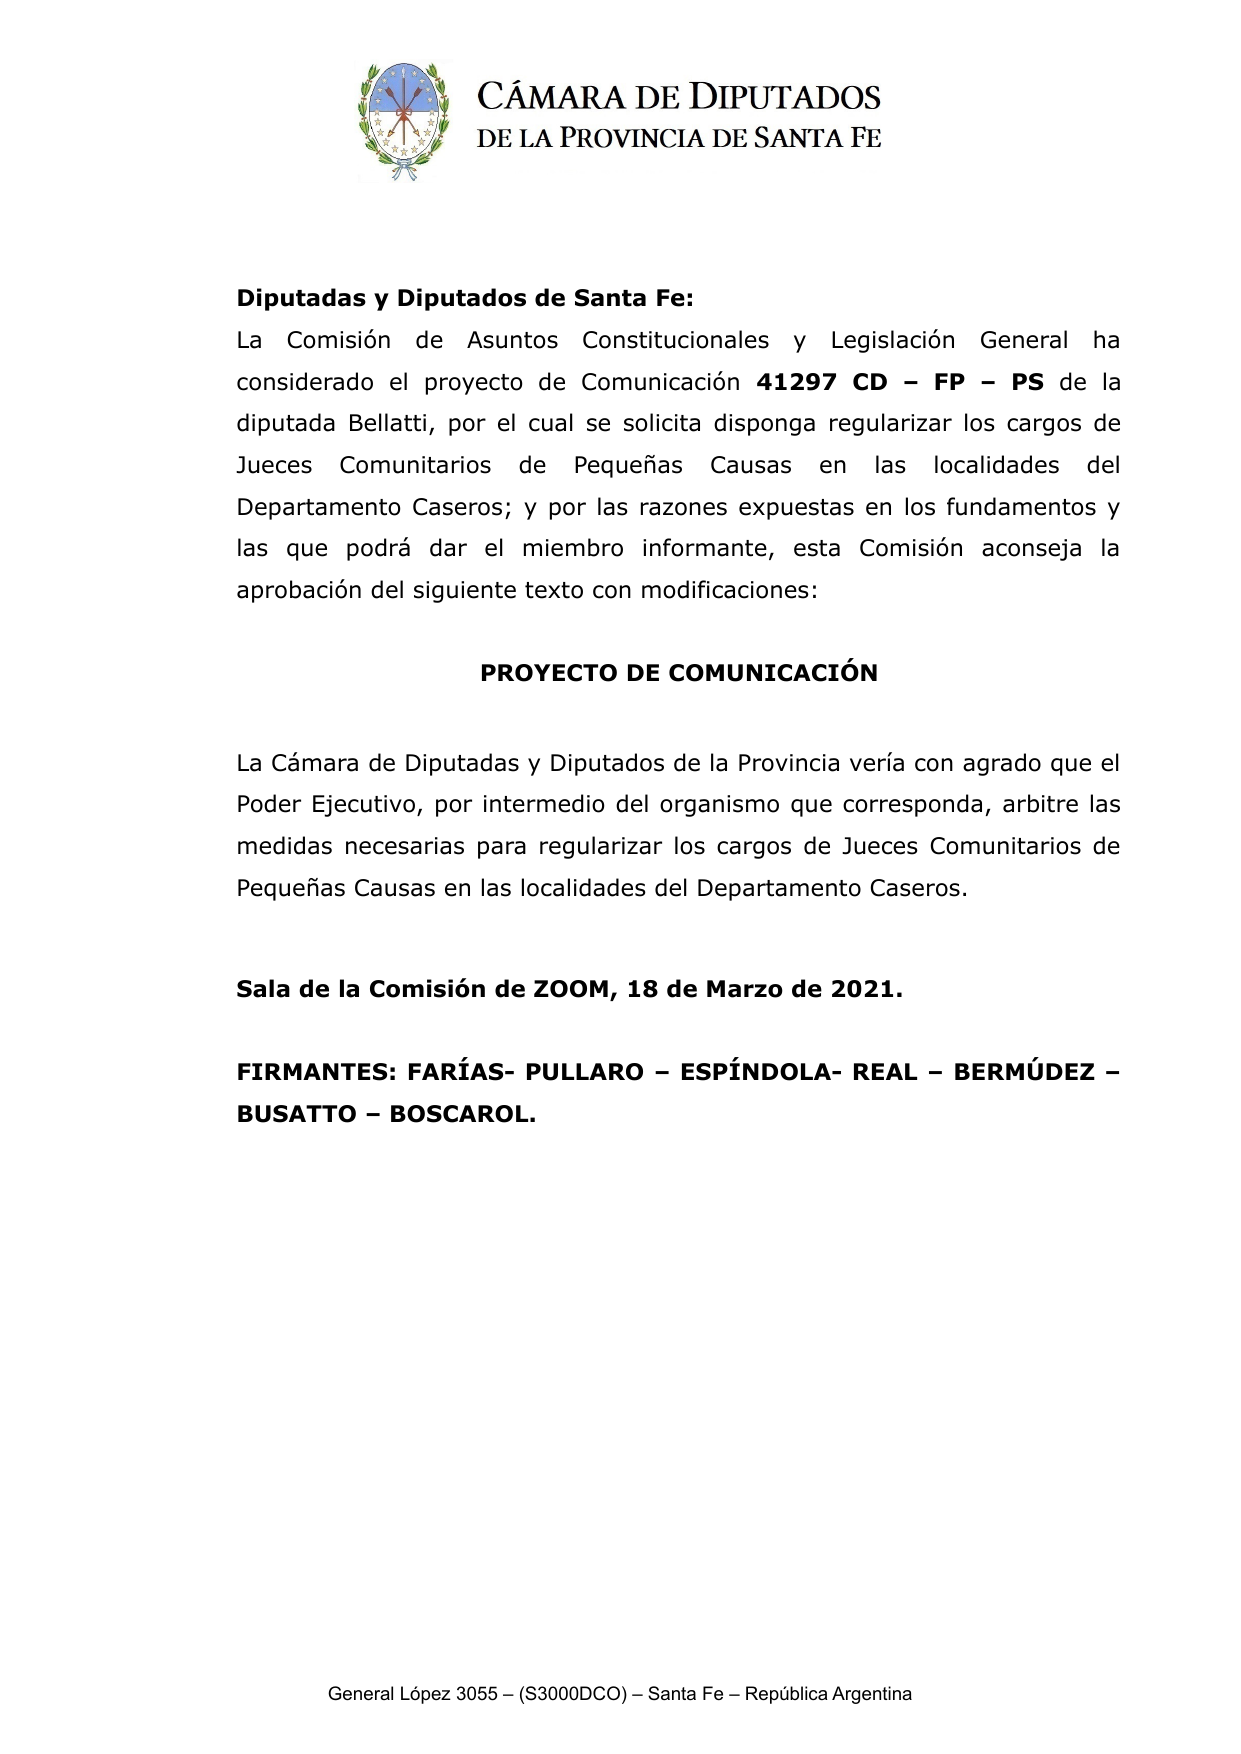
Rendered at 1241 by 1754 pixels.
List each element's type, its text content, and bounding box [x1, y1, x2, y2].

text PROYECTO DE COMUNICACIÓN [236, 659, 1122, 687]
text FIRMANTES: FARÍAS- PULLARO – ESPÍNDOLA- REAL – BERMÚDEZ – BUSATTO – BOSCAROL. [236, 1058, 1122, 1127]
text Diputadas y Diputados de Santa Fe: [236, 284, 1122, 312]
picture [354, 59, 886, 183]
text La Comisión de Asuntos Constitucionales y Legislación General ha considerado el proyecto de Comunicación 41297 CD – FP – PS de la diputada Bellatti, por el cual se solicita disponga regularizar los cargos de Jueces Comunitarios de Pequeñas Causas en las localidades del Departamento Caseros; y por las razones expuestas en los fundamentos y las que podrá dar el miembro informante, esta Comisión aconseja la aprobación del siguiente texto con modificaciones: [236, 326, 1122, 603]
text La Cámara de Diputadas y Diputados de la Provincia vería con agrado que el Poder Ejecutivo, por intermedio del organismo que corresponda, arbitre las medidas necesarias para regularizar los cargos de Jueces Comunitarios de Pequeñas Causas en las localidades del Departamento Caseros. [236, 748, 1122, 901]
text Sala de la Comisión de ZOOM, 18 de Marzo de 2021. [236, 974, 1122, 1002]
